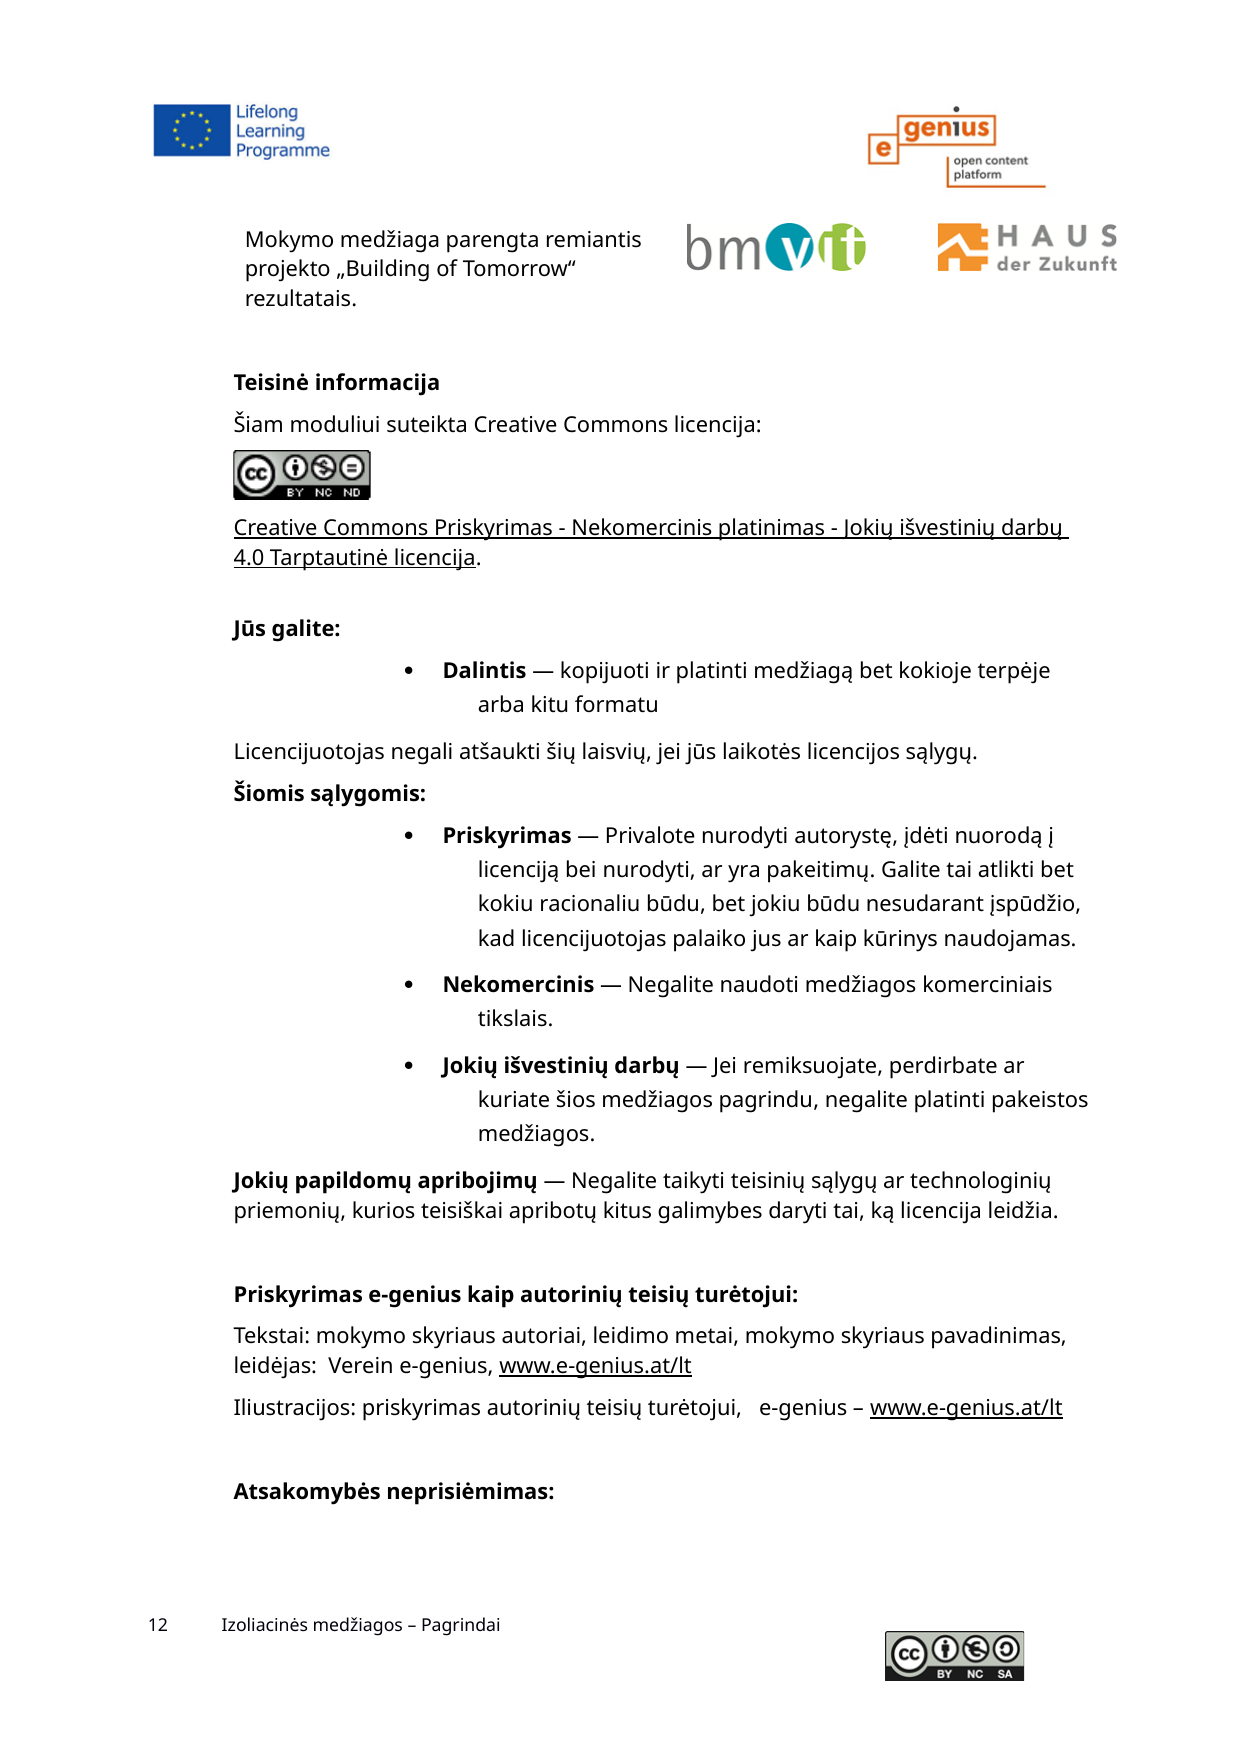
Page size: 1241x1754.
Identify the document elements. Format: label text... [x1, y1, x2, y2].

list Dalintis — kopijuoti ir platinti medžiagą bet kokioje terpėje arba kitu formatu [405, 655, 1093, 719]
text Šiomis sąlygomis: [233, 778, 1093, 807]
list Jokių išvestinių darbų — Jei remiksuojate, perdirbate ar kuriate šios medžiagos pagrindu, negalite platinti pakeistos medžiagos. [405, 1050, 1093, 1148]
text Tekstai: mokymo skyriaus autoriai, leidimo metai, mokymo skyriaus pavadinimas, leidėjas: Verein e-genius, www.e-genius.at/lt [233, 1320, 1093, 1379]
text Teisinė informacija [233, 366, 1093, 396]
table_cell [676, 224, 927, 324]
text Licencijuotojas negali atšaukti šių laisvių, jei jūs laikotės licencijos sąlygų. [233, 736, 1093, 766]
text Creative Commons Priskyrimas - Nekomercinis platinimas - Jokių išvestinių darbų 4.0 Tarptautinė licencija. [233, 512, 1093, 571]
list Nekomercinis — Negalite naudoti medžiagos komerciniais tikslais. [405, 969, 1093, 1033]
table_cell Mokymo medžiaga parengta remiantis projekto „Building of Tomorrow“ rezultatais. [148, 224, 676, 324]
text Atsakomybės neprisiėmimas: [233, 1476, 1093, 1505]
table_cell [927, 224, 1192, 324]
text Jūs galite: [233, 613, 1093, 643]
list Priskyrimas — Privalote nurodyti autorystę, įdėti nuorodą į licenciją bei nurodyti, ar yra pakeitimų. Galite tai atlikti bet kokiu racionaliu būdu, bet jokiu būdu nesudarant įspūdžio, kad licencijuotojas palaiko jus ar kaip kūrinys naudojamas. [405, 820, 1093, 952]
text Priskyrimas e-genius kaip autorinių teisių turėtojui: [233, 1278, 1093, 1308]
text Jokių papildomų apribojimų — Negalite taikyti teisinių sąlygų ar technologinių priemonių, kurios teisiškai apribotų kitus galimybes daryti tai, ką licencija leidžia. [233, 1165, 1093, 1224]
text Iliustracijos: priskyrimas autorinių teisių turėtojui, e-genius – www.e-genius.at/lt [233, 1392, 1093, 1421]
text Šiam moduliui suteikta Creative Commons licencija: [233, 408, 1093, 438]
